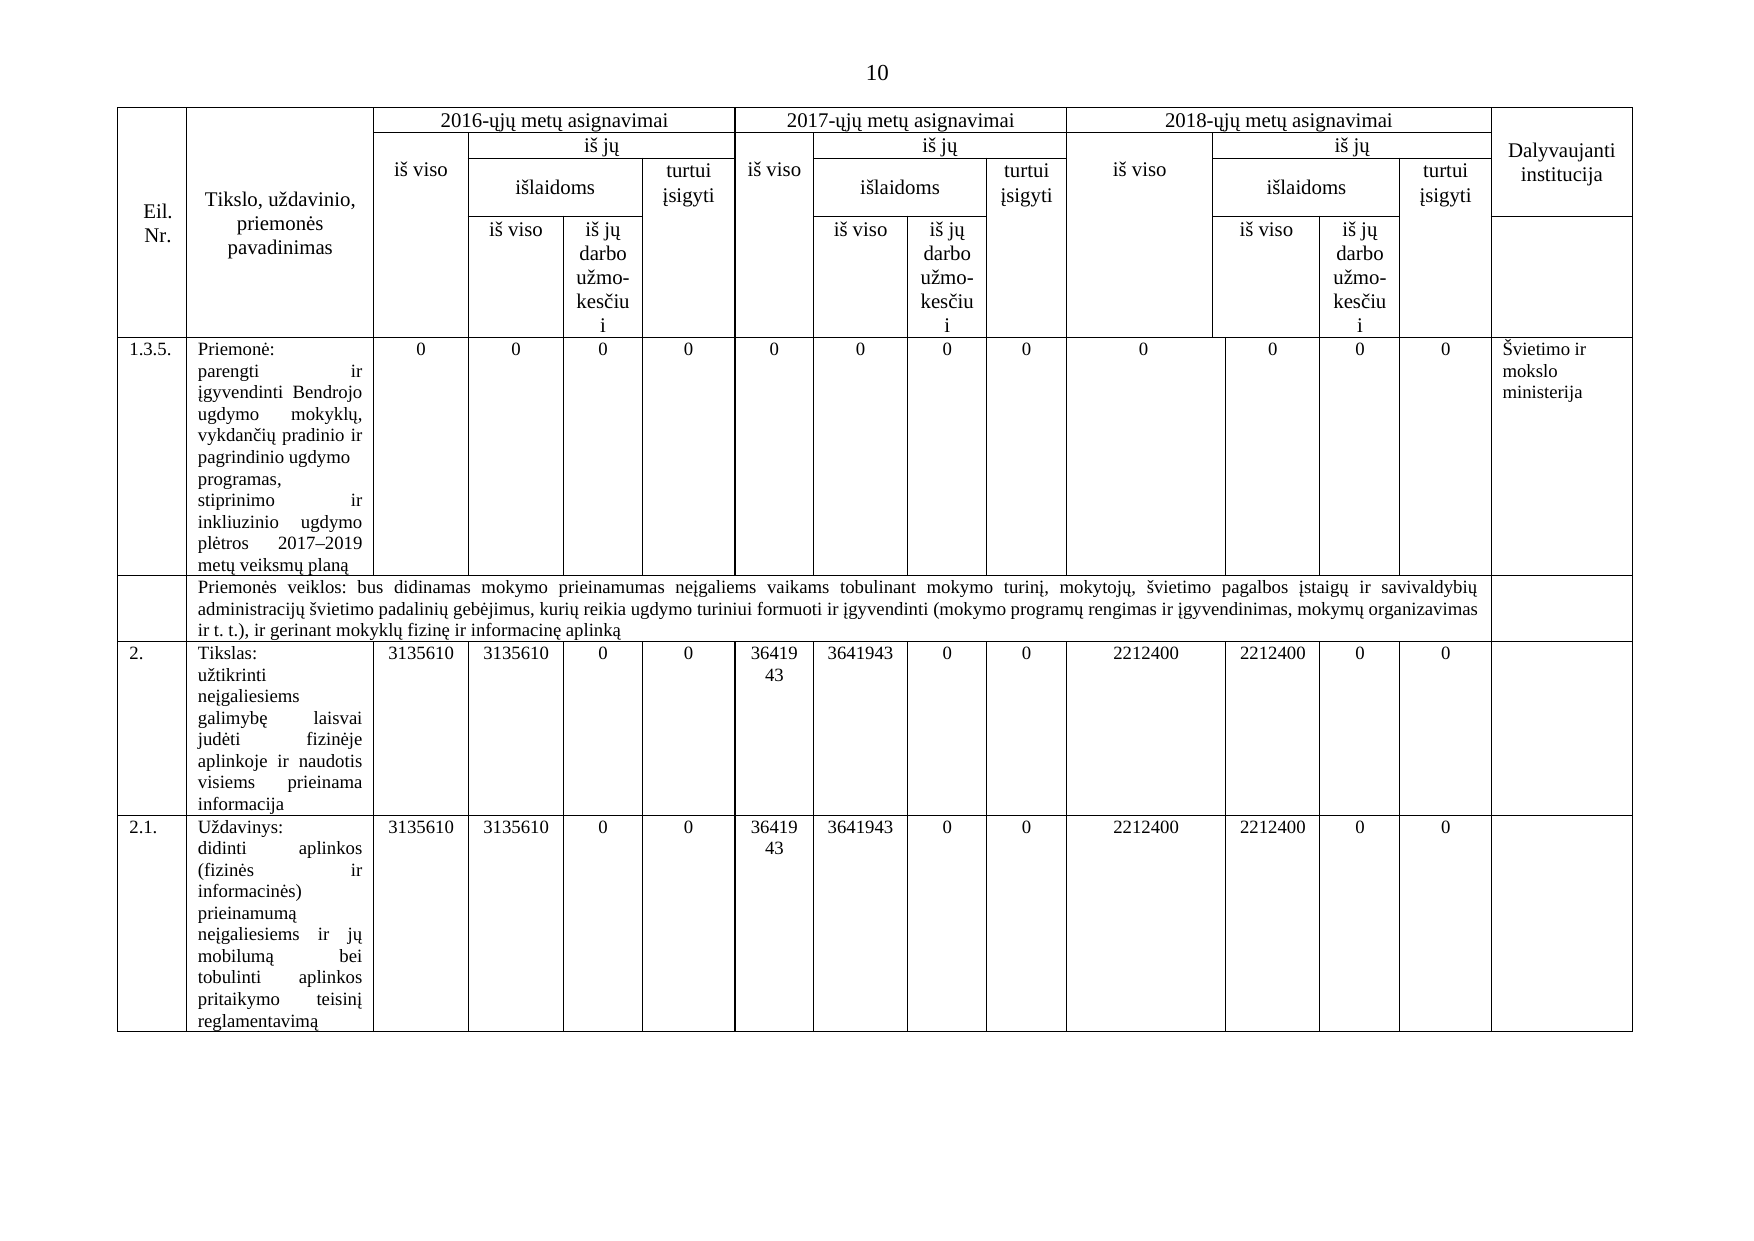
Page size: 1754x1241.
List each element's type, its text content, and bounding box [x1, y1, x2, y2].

table_cell 0 [1400, 338, 1491, 575]
table_cell [1492, 642, 1632, 814]
table_cell 0 [1320, 816, 1399, 1031]
table_cell [1492, 816, 1632, 1031]
table_cell 0 [1400, 816, 1491, 1031]
table_cell 0 [564, 338, 642, 575]
table_cell iš viso [736, 133, 813, 337]
table_cell 0 [736, 338, 813, 575]
table_header Dalyvaujanti institucija [1492, 108, 1632, 216]
table_cell iš jų darbo užmo- kesčiui [564, 217, 642, 337]
table_cell 2212400 [1067, 642, 1225, 814]
table_cell iš jų darbo užmo-kesčiui [908, 217, 986, 337]
table_cell 0 [469, 338, 563, 575]
table_header 2016-ųjų metų asignavimai [374, 108, 734, 132]
table_cell 0 [1320, 338, 1399, 575]
table_cell 3641943 [814, 642, 907, 814]
table_cell 0 [814, 338, 907, 575]
table_cell 2212400 [1067, 816, 1225, 1031]
table_cell 0 [987, 338, 1066, 575]
table_cell 2.1. [118, 816, 186, 1031]
table_cell 0 [908, 338, 986, 575]
table_cell 0 [987, 642, 1066, 814]
table_header Eil. Nr. [118, 108, 186, 337]
table_cell 2212400 [1226, 816, 1319, 1031]
table_header 2017-ųjų metų asignavimai [736, 108, 1066, 132]
table_cell 3641943 [736, 816, 813, 1031]
table_cell 0 [1226, 338, 1319, 575]
table_cell iš viso [469, 217, 563, 337]
table_cell turtui įsigyti [643, 159, 734, 337]
table_cell Priemonė: parengti ir įgyvendinti Bendrojo ugdymo mokyklų, vykdančių pradinio ir pagrindinio ugdymo programas, stiprinimo ir inkliuzinio ugdymo plėtros 2017–2019 metų veiksmų planą [187, 338, 373, 575]
table_cell 3135610 [374, 816, 468, 1031]
table_cell turtui įsigyti [987, 159, 1066, 337]
table_cell 3641943 [814, 816, 907, 1031]
table_cell 0 [643, 338, 734, 575]
table_cell 0 [1320, 642, 1399, 814]
table_cell išlaidoms [1213, 159, 1399, 216]
table_cell iš jų [469, 133, 734, 157]
table_cell 0 [987, 816, 1066, 1031]
table_cell 0 [1400, 642, 1491, 814]
table_cell [118, 576, 186, 641]
table_cell 0 [1067, 338, 1225, 575]
table_cell iš jų darbo užmo-kesčiui [1320, 217, 1399, 337]
table_cell iš jų [814, 133, 1066, 157]
table_cell 0 [564, 816, 642, 1031]
table_cell iš viso [1067, 133, 1212, 337]
table_cell Uždavinys: didinti aplinkos (fizinės ir informacinės) prieinamumą neįgaliesiems ir jų mobilumą bei tobulinti aplinkos pritaikymo teisinį reglamentavimą [187, 816, 373, 1031]
table_cell Švietimo ir mokslo ministerija [1492, 338, 1632, 575]
table_cell iš jų [1213, 133, 1491, 157]
table_cell 2212400 [1226, 642, 1319, 814]
table_cell 3135610 [469, 642, 563, 814]
table_cell 0 [908, 642, 986, 814]
table_cell 3641943 [736, 642, 813, 814]
table_cell 0 [908, 816, 986, 1031]
table_cell [1492, 217, 1632, 337]
table_cell 3135610 [374, 642, 468, 814]
table_cell išlaidoms [469, 159, 642, 216]
table_cell 0 [643, 642, 734, 814]
table_cell iš viso [814, 217, 907, 337]
table_cell išlaidoms [814, 159, 986, 216]
table_cell Tikslas: užtikrinti neįgaliesiems galimybę laisvai judėti fizinėje aplinkoje ir naudotis visiems prieinama informacija [187, 642, 373, 814]
table_cell 0 [564, 642, 642, 814]
table_cell iš viso [374, 133, 468, 337]
table_header Tikslo, uždavinio, priemonės pavadinimas [187, 108, 373, 337]
table_cell 2. [118, 642, 186, 814]
table_header 2018-ųjų metų asignavimai [1067, 108, 1491, 132]
table_cell iš viso [1213, 217, 1319, 337]
table_cell 1.3.5. [118, 338, 186, 575]
table_cell 0 [374, 338, 468, 575]
table_cell turtui įsigyti [1400, 159, 1491, 337]
table_cell 3135610 [469, 816, 563, 1031]
table_cell [1492, 576, 1632, 641]
table_cell 0 [643, 816, 734, 1031]
table_cell Priemonės veiklos: bus didinamas mokymo prieinamumas neįgaliems vaikams tobulinant mokymo turinį, mokytojų, švietimo pagalbos įstaigų ir savivaldybių administracijų švietimo padalinių gebėjimus, kurių reikia ugdymo turiniui formuoti ir įgyvendinti (mokymo programų rengimas ir įgyvendinimas, mokymų organizavimas ir t. t.), ir gerinant mokyklų fizinę ir informacinę aplinką [187, 576, 1491, 641]
